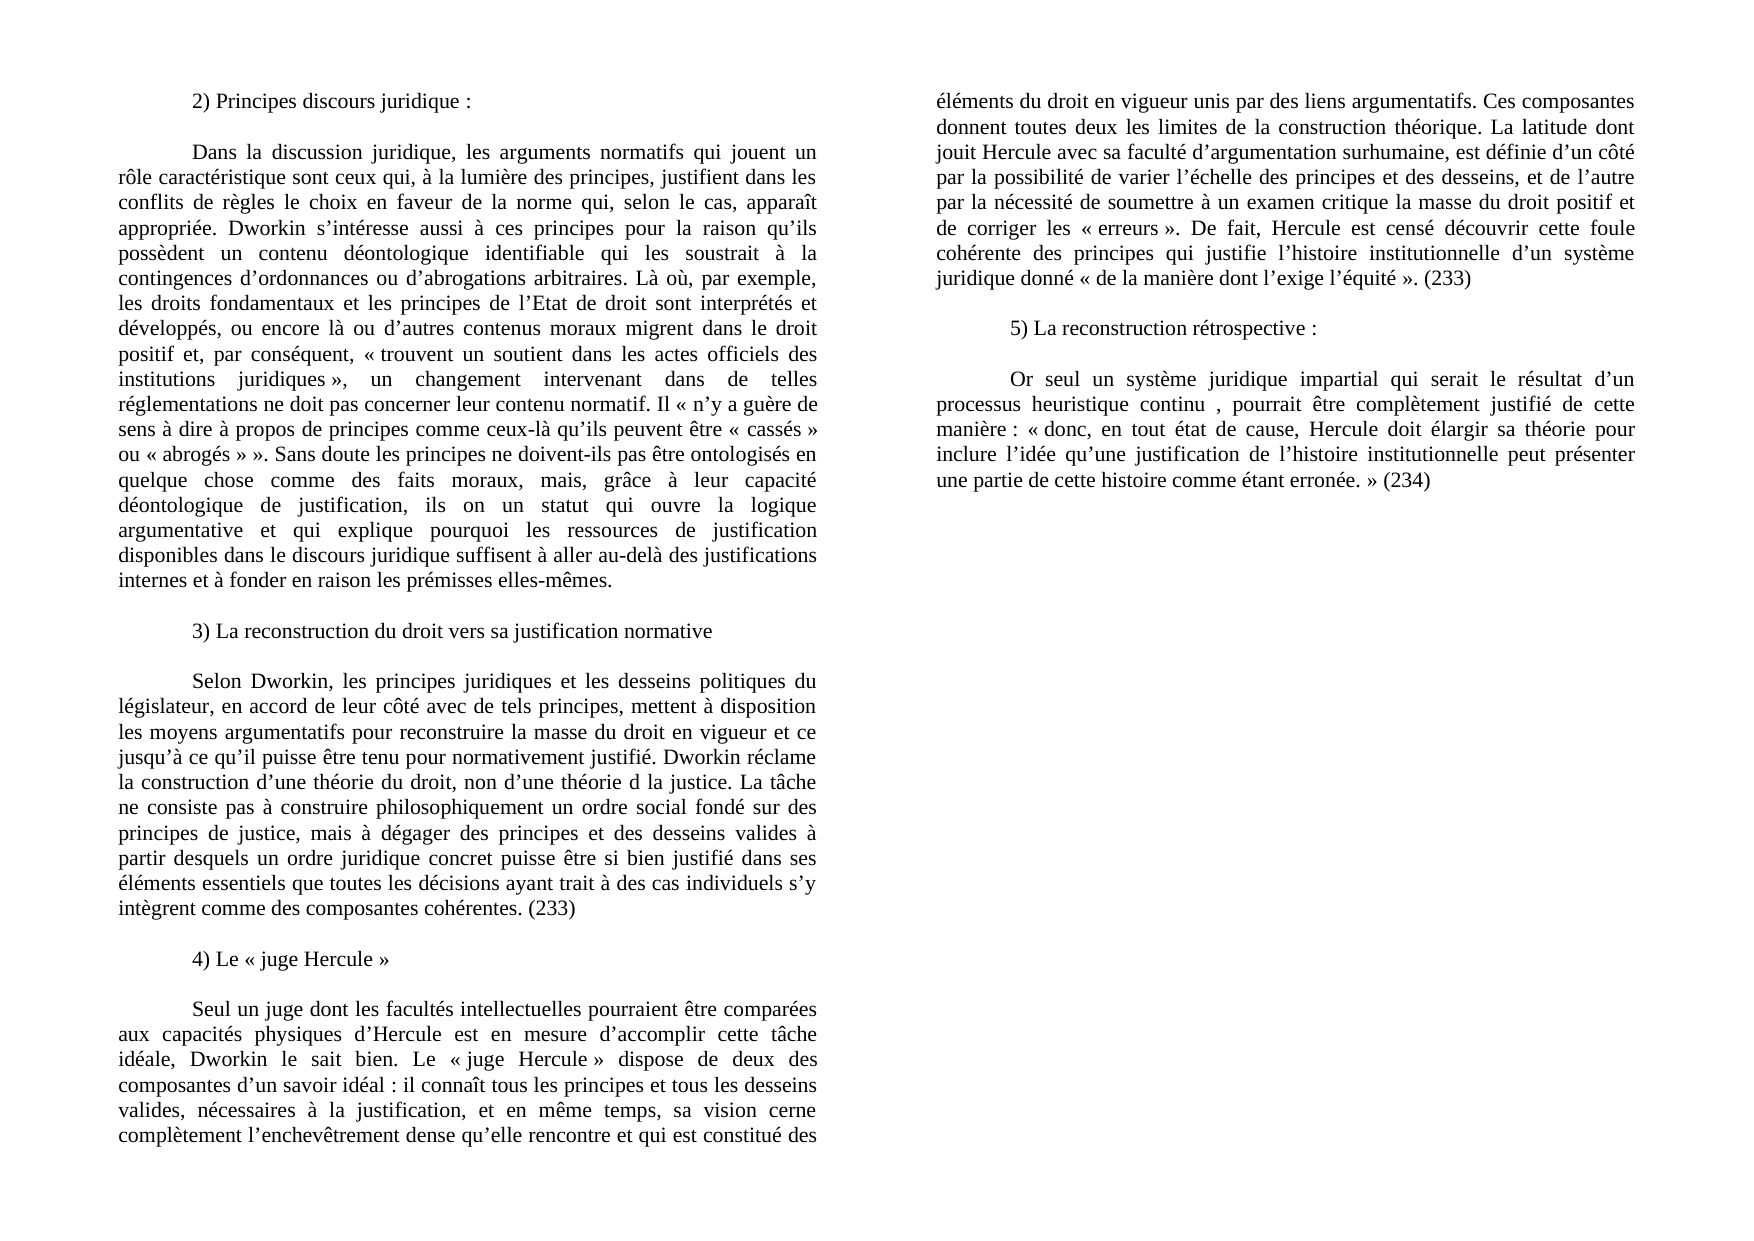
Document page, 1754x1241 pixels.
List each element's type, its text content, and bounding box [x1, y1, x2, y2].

text Dans la discussion juridique, les arguments normatifs qui jouent un rôle caractéristique sont ceux qui, à la lumière des principes, justifient dans les conflits de règles le choix en faveur de la norme qui, selon le cas, apparaît appropriée. Dworkin s’intéresse aussi à ces principes pour la raison qu’ils possèdent un contenu déontologique identifiable qui les soustrait à la contingences d’ordonnances ou d’abrogations arbitraires. Là où, par exemple, les droits fondamentaux et les principes de l’Etat de droit sont interprétés et développés, ou encore là ou d’autres contenus moraux migrent dans le droit positif et, par conséquent, « trouvent un soutient dans les actes officiels des institutions juridiques », un changement intervenant dans de telles réglementations ne doit pas concerner leur contenu normatif. Il « n’y a guère de sens à dire à propos de principes comme ceux-là qu’ils peuvent être « cassés » ou « abrogés » ». Sans doute les principes ne doivent-ils pas être ontologisés en quelque chose comme des faits moraux, mais, grâce à leur capacité déontologique de justification, ils on un statut qui ouvre la logique argumentative et qui explique pourquoi les ressources de justification disponibles dans le discours juridique suffisent à aller au-delà des justifications internes et à fonder en raison les prémisses elles-mêmes. [118, 139, 818, 593]
text 3) La reconstruction du droit vers sa justification normative [118, 618, 818, 643]
text 5) La reconstruction rétrospective : [936, 315, 1636, 341]
text Seul un juge dont les facultés intellectuelles pourraient être comparées aux capacités physiques d’Hercule est en mesure d’accomplir cette tâche idéale, Dworkin le sait bien. Le « juge Hercule » dispose de deux des composantes d’un savoir idéal : il connaît tous les principes et tous les desseins valides, nécessaires à la justification, et en même temps, sa vision cerne complètement l’enchevêtrement dense qu’elle rencontre et qui est constitué des [118, 996, 818, 1147]
text éléments du droit en vigueur unis par des liens argumentatifs. Ces composantes donnent toutes deux les limites de la construction théorique. La latitude dont jouit Hercule avec sa faculté d’argumentation surhumaine, est définie d’un côté par la possibilité de varier l’échelle des principes et des desseins, et de l’autre par la nécessité de soumettre à un examen critique la masse du droit positif et de corriger les « erreurs ». De fait, Hercule est censé découvrir cette foule cohérente des principes qui justifie l’histoire institutionnelle d’un système juridique donné « de la manière dont l’exige l’équité ». (233) [936, 88, 1636, 290]
text 4) Le « juge Hercule » [118, 946, 818, 971]
text Selon Dworkin, les principes juridiques et les desseins politiques du législateur, en accord de leur côté avec de tels principes, mettent à disposition les moyens argumentatifs pour reconstruire la masse du droit en vigueur et ce jusqu’à ce qu’il puisse être tenu pour normativement justifié. Dworkin réclame la construction d’une théorie du droit, non d’une théorie d la justice. La tâche ne consiste pas à construire philosophiquement un ordre social fondé sur des principes de justice, mais à dégager des principes et des desseins valides à partir desquels un ordre juridique concret puisse être si bien justifié dans ses éléments essentiels que toutes les décisions ayant trait à des cas individuels s’y intègrent comme des composantes cohérentes. (233) [118, 668, 818, 920]
text Or seul un système juridique impartial qui serait le résultat d’un processus heuristique continu , pourrait être complètement justifié de cette manière : « donc, en tout état de cause, Hercule doit élargir sa théorie pour inclure l’idée qu’une justification de l’histoire institutionnelle peut présenter une partie de cette histoire comme étant erronée. » (234) [936, 366, 1636, 492]
text 2) Principes discours juridique : [118, 88, 818, 114]
